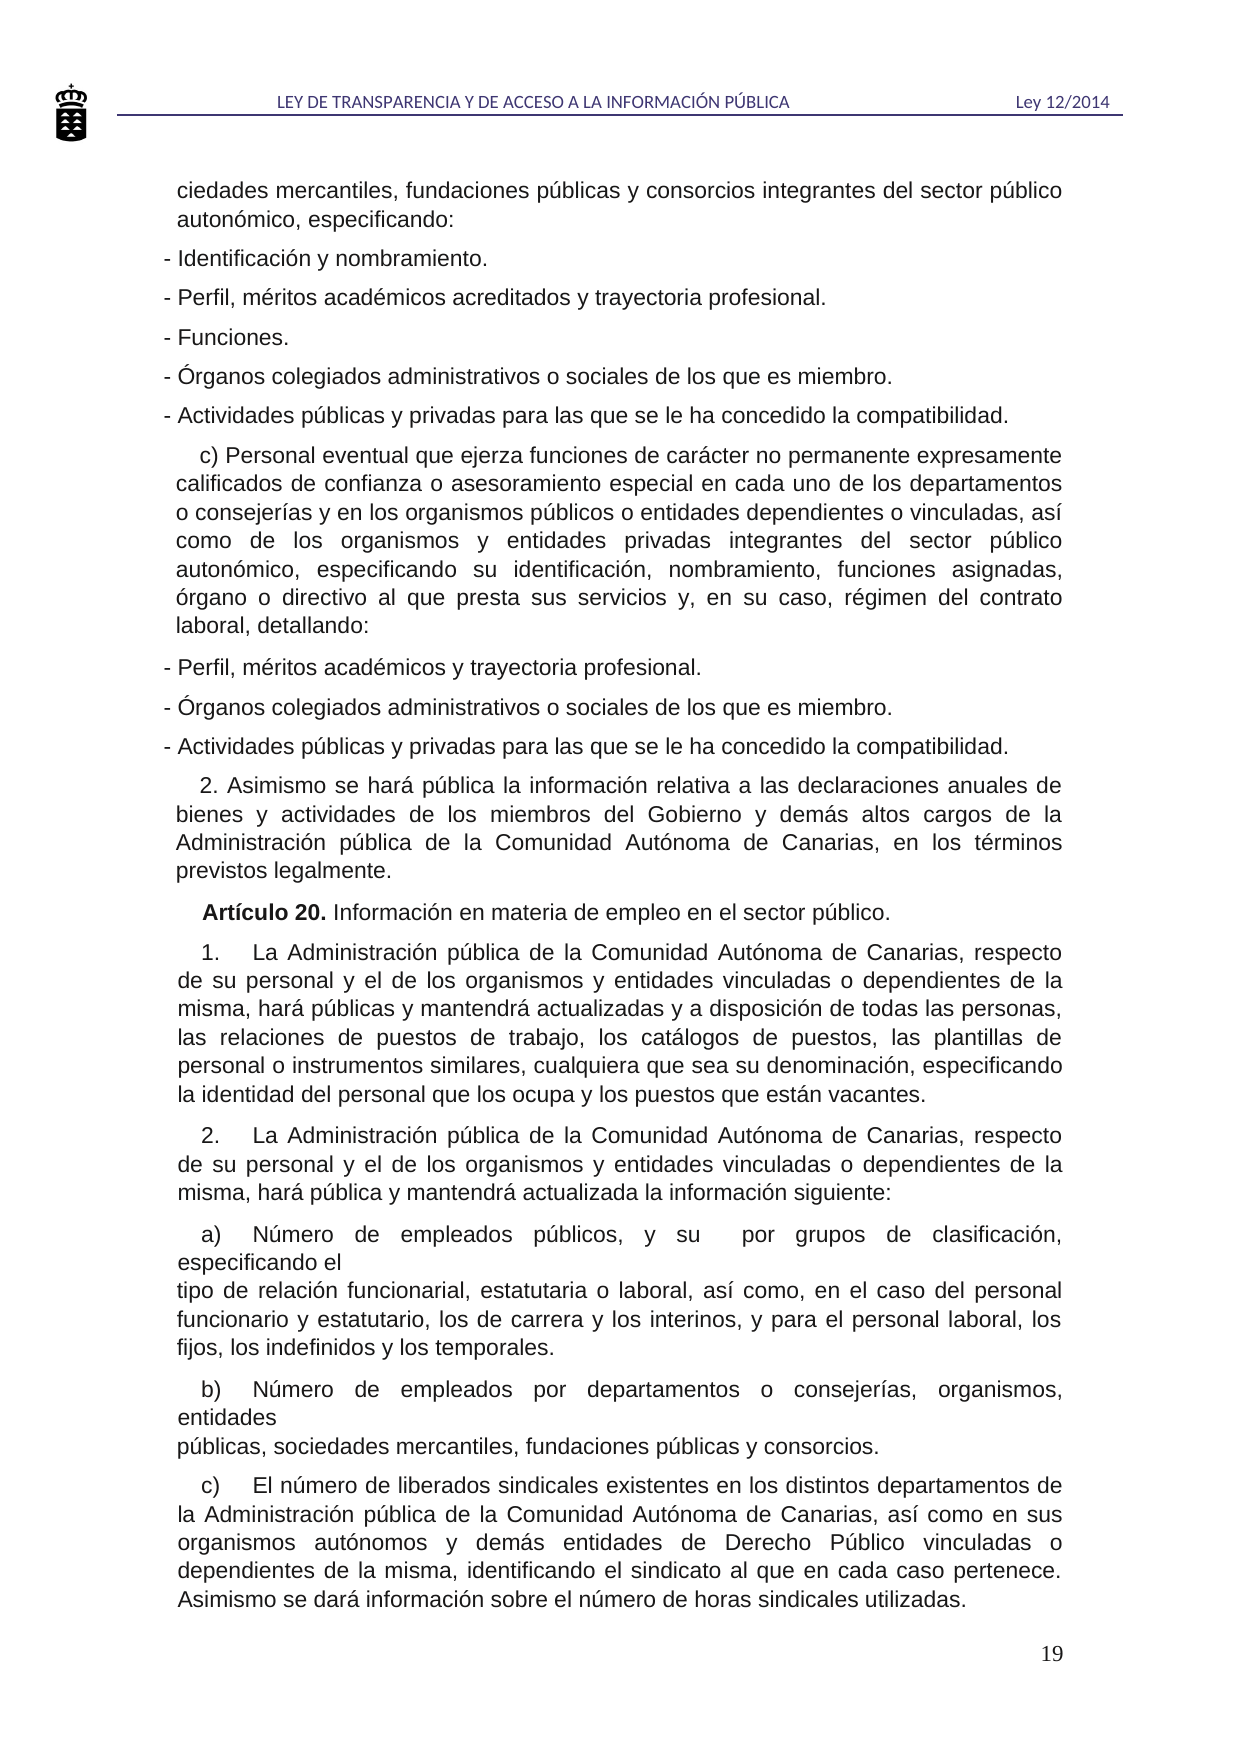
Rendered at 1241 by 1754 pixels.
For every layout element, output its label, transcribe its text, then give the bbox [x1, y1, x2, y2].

text públicas, sociedades mercantiles, fundaciones públicas y consorcios. [177, 1433, 1063, 1459]
list Actividades públicas y privadas para las que se le ha concedido la compatibilidad. [163, 402, 1063, 429]
list Número de empleados por departamentos o consejerías, organismos, entidades [177, 1376, 1063, 1431]
list El número de liberados sindicales existentes en los distintos departamentos de la Administración pública de la Comunidad Autónoma de Canarias, así como en sus organismos autónomos y demás entidades de Derecho Público vinculadas o dependientes de la misma, identificando el sindicato al que en cada caso pertenece. Asimismo se dará información sobre el número de horas sindicales utilizadas. [177, 1472, 1063, 1612]
list Órganos colegiados administrativos o sociales de los que es miembro. [163, 693, 1063, 720]
text Artículo 20. Información en materia de empleo en el sector público. [202, 899, 1063, 925]
list Órganos colegiados administrativos o sociales de los que es miembro. [163, 363, 1063, 389]
list La Administración pública de la Comunidad Autónoma de Canarias, respecto de su personal y el de los organismos y entidades vinculadas o dependientes de la misma, hará pública y mantendrá actualizada la información siguiente: [177, 1122, 1063, 1205]
list Perfil, méritos académicos y trayectoria profesional. [163, 654, 1063, 680]
list Actividades públicas y privadas para las que se le ha concedido la compatibilidad. [163, 733, 1063, 759]
list La Administración pública de la Comunidad Autónoma de Canarias, respecto de su personal y el de los organismos y entidades vinculadas o dependientes de la misma, hará públicas y mantendrá actualizadas y a disposición de todas las personas, las relaciones de puestos de trabajo, los catálogos de puestos, las plantillas de personal o instrumentos similares, cualquiera que sea su denominación, especificando la identidad del personal que los ocupa y los puestos que están vacantes. [177, 938, 1063, 1107]
list Número de empleados públicos, y su por grupos de clasificación, especificando el [177, 1221, 1063, 1275]
list Identificación y nombramiento. [163, 245, 1063, 271]
text c) Personal eventual que ejerza funciones de carácter no permanente expresamente calificados de confianza o asesoramiento especial en cada uno de los departamentos o consejerías y en los organismos públicos o entidades dependientes o vinculadas, así como de los organismos y entidades privadas integrantes del sector público autonómico, especificando su identificación, nombramiento, funciones asignadas, órgano o directivo al que presta sus servicios y, en su caso, régimen del contrato laboral, detallando: [176, 442, 1063, 639]
text 2. Asimismo se hará pública la información relativa a las declaraciones anuales de bienes y actividades de los miembros del Gobierno y demás altos cargos de la Administración pública de la Comunidad Autónoma de Canarias, en los términos previstos legalmente. [176, 772, 1063, 884]
list Perfil, méritos académicos acreditados y trayectoria profesional. [163, 284, 1063, 311]
text ciedades mercantiles, fundaciones públicas y consorcios integrantes del sector público autonómico, especificando: [177, 177, 1063, 232]
text tipo de relación funcionarial, estatutaria o laboral, así como, en el caso del personal funcionario y estatutario, los de carrera y los interinos, y para el personal laboral, los fijos, los indefinidos y los temporales. [177, 1277, 1063, 1361]
list Funciones. [163, 324, 1063, 350]
